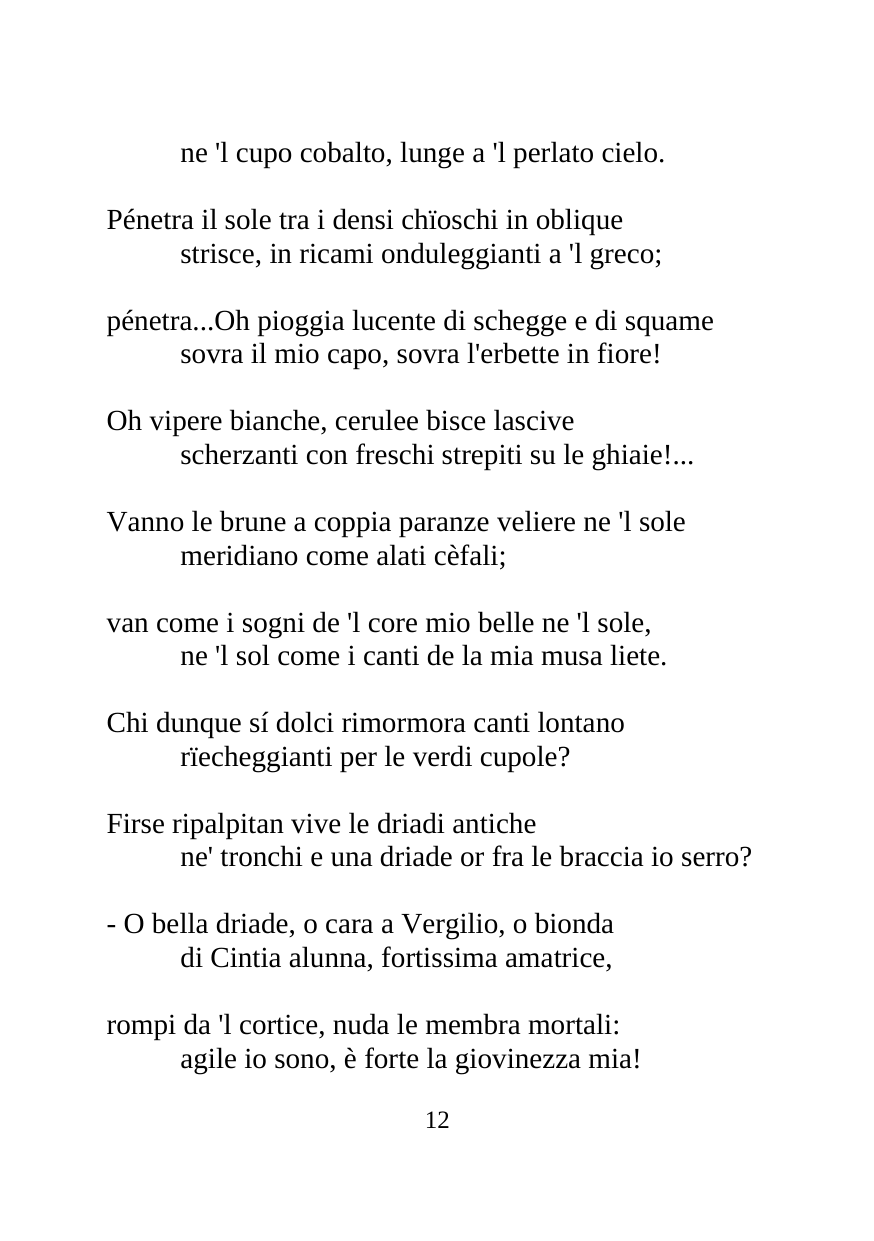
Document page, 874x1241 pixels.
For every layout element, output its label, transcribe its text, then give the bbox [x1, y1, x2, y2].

text rompi da 'l cortice, nuda le membra mortali: [106, 1007, 768, 1041]
text pénetra...Oh pioggia lucente di schegge e di squame [106, 303, 768, 336]
text - O bella driade, o cara a Vergilio, o bionda [106, 907, 768, 940]
text ne 'l cupo cobalto, lunge a 'l perlato cielo. [106, 135, 768, 169]
text agile io sono, è forte la giovinezza mia! [106, 1041, 768, 1074]
text di Cintia alunna, fortissima amatrice, [106, 940, 768, 974]
text sovra il mio capo, sovra l'erbette in fiore! [106, 336, 768, 370]
text Chi dunque sí dolci rimormora canti lontano [106, 705, 768, 739]
text van come i sogni de 'l core mio belle ne 'l sole, [106, 605, 768, 638]
text Firse ripalpitan vive le driadi antiche [106, 806, 768, 839]
text ne 'l sol come i canti de la mia musa liete. [106, 638, 768, 672]
text ne' tronchi e una driade or fra le braccia io serro? [106, 839, 768, 873]
text Vanno le brune a coppia paranze veliere ne 'l sole [106, 504, 768, 538]
text meridiano come alati cèfali; [106, 538, 768, 571]
text strisce, in ricami onduleggianti a 'l greco; [106, 236, 768, 269]
text Pénetra il sole tra i densi chïoschi in oblique [106, 202, 768, 236]
text Oh vipere bianche, cerulee bisce lascive [106, 403, 768, 437]
text rïecheggianti per le verdi cupole? [106, 739, 768, 772]
text scherzanti con freschi strepiti su le ghiaie!... [106, 437, 768, 471]
